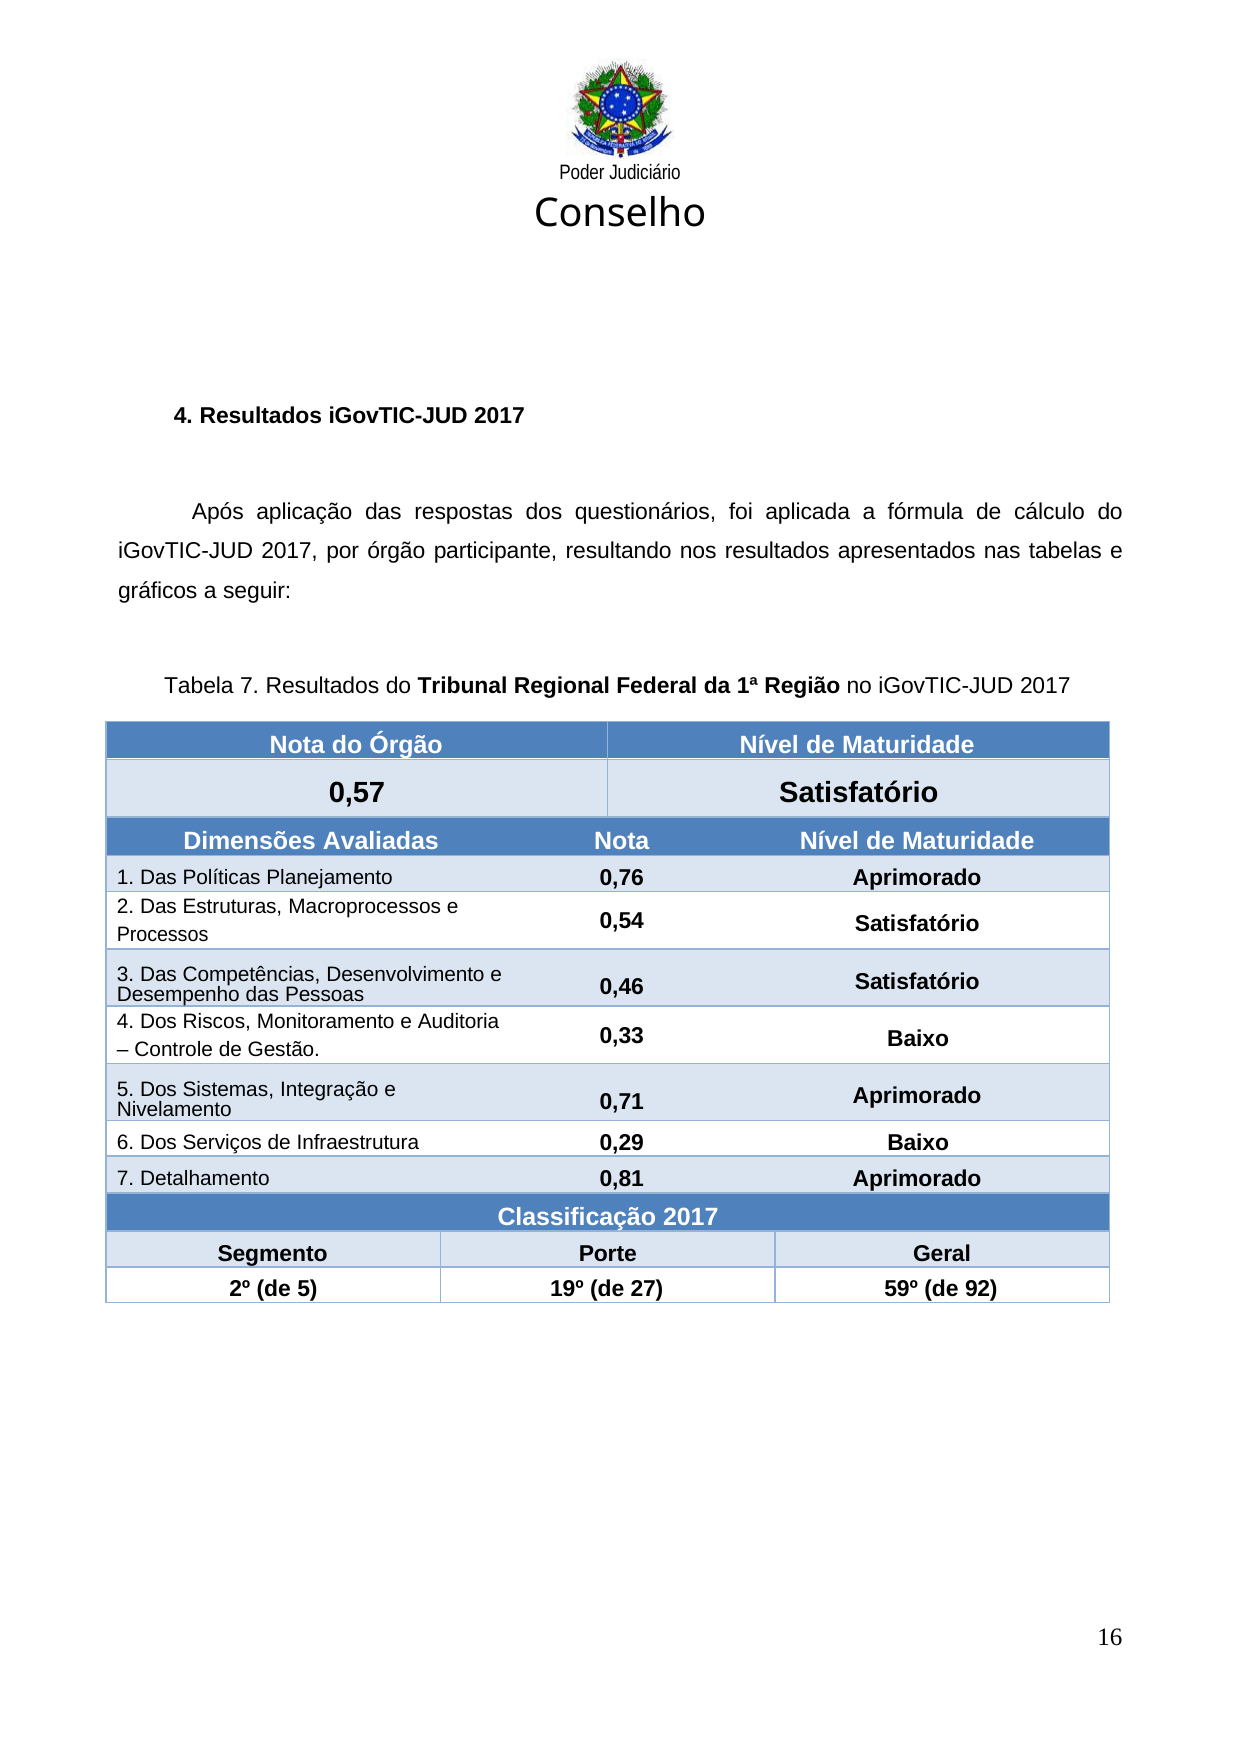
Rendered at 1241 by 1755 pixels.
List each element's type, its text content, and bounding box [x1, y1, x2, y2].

table_cell 7. Detalhamento 0,81 [107, 1157, 775, 1192]
table_cell 5. Dos Sistemas, Integração e 0,71 Nivelamento [107, 1064, 775, 1120]
table_cell Segmento [107, 1232, 440, 1266]
table_cell 1. Das Políticas Planejamento 0,76 [107, 856, 775, 891]
table_cell Dimensões Avaliadas Nota [107, 818, 775, 855]
table_cell Satisfatório [608, 760, 1109, 816]
table_cell Nível de Maturidade [775, 818, 1109, 855]
text Tabela 7. Resultados do Tribunal Regional Federal da 1ª Região no iGovTIC-JUD 2017 [164, 672, 1134, 698]
table_header Nível de Maturidade [608, 722, 1109, 758]
table_cell 2º (de 5) [107, 1268, 440, 1302]
table_cell Satisfatório [775, 950, 1109, 1005]
table_header Nota do Órgão [107, 722, 607, 758]
table_cell Satisfatório [775, 892, 1109, 948]
list Resultados iGovTIC-JUD 2017 [174, 402, 1134, 428]
table_cell Classificação 2017 [107, 1194, 1109, 1230]
table_cell 59º (de 92) [776, 1268, 1109, 1302]
table_cell 6. Dos Serviços de Infraestrutura 0,29 [107, 1121, 775, 1155]
text Após aplicação das respostas dos questionários, foi aplicada a fórmula de cálculo do iGovTIC-JUD 2017, por órgão participante, resultando nos resultados apresentados nas tabelas e gráficos a seguir: [118, 498, 1123, 603]
table_cell Baixo [775, 1007, 1109, 1062]
table_cell Baixo [775, 1121, 1109, 1155]
table_cell Porte [441, 1232, 774, 1266]
table_cell Aprimorado [775, 856, 1109, 891]
table_cell Aprimorado [775, 1157, 1109, 1192]
table_cell 19º (de 27) [441, 1268, 774, 1302]
table_cell Geral [776, 1232, 1109, 1266]
table_cell 0,57 [107, 760, 607, 816]
table_cell 4. Dos Riscos, Monitoramento e Auditoria – Controle de Gestão. 0,33 [107, 1007, 775, 1062]
table_cell 3. Das Competências, Desenvolvimento e 0,46 Desempenho das Pessoas [107, 950, 775, 1005]
table_cell 2. Das Estruturas, Macroprocessos e Processos 0,54 [107, 892, 775, 948]
table_cell Aprimorado [775, 1064, 1109, 1120]
